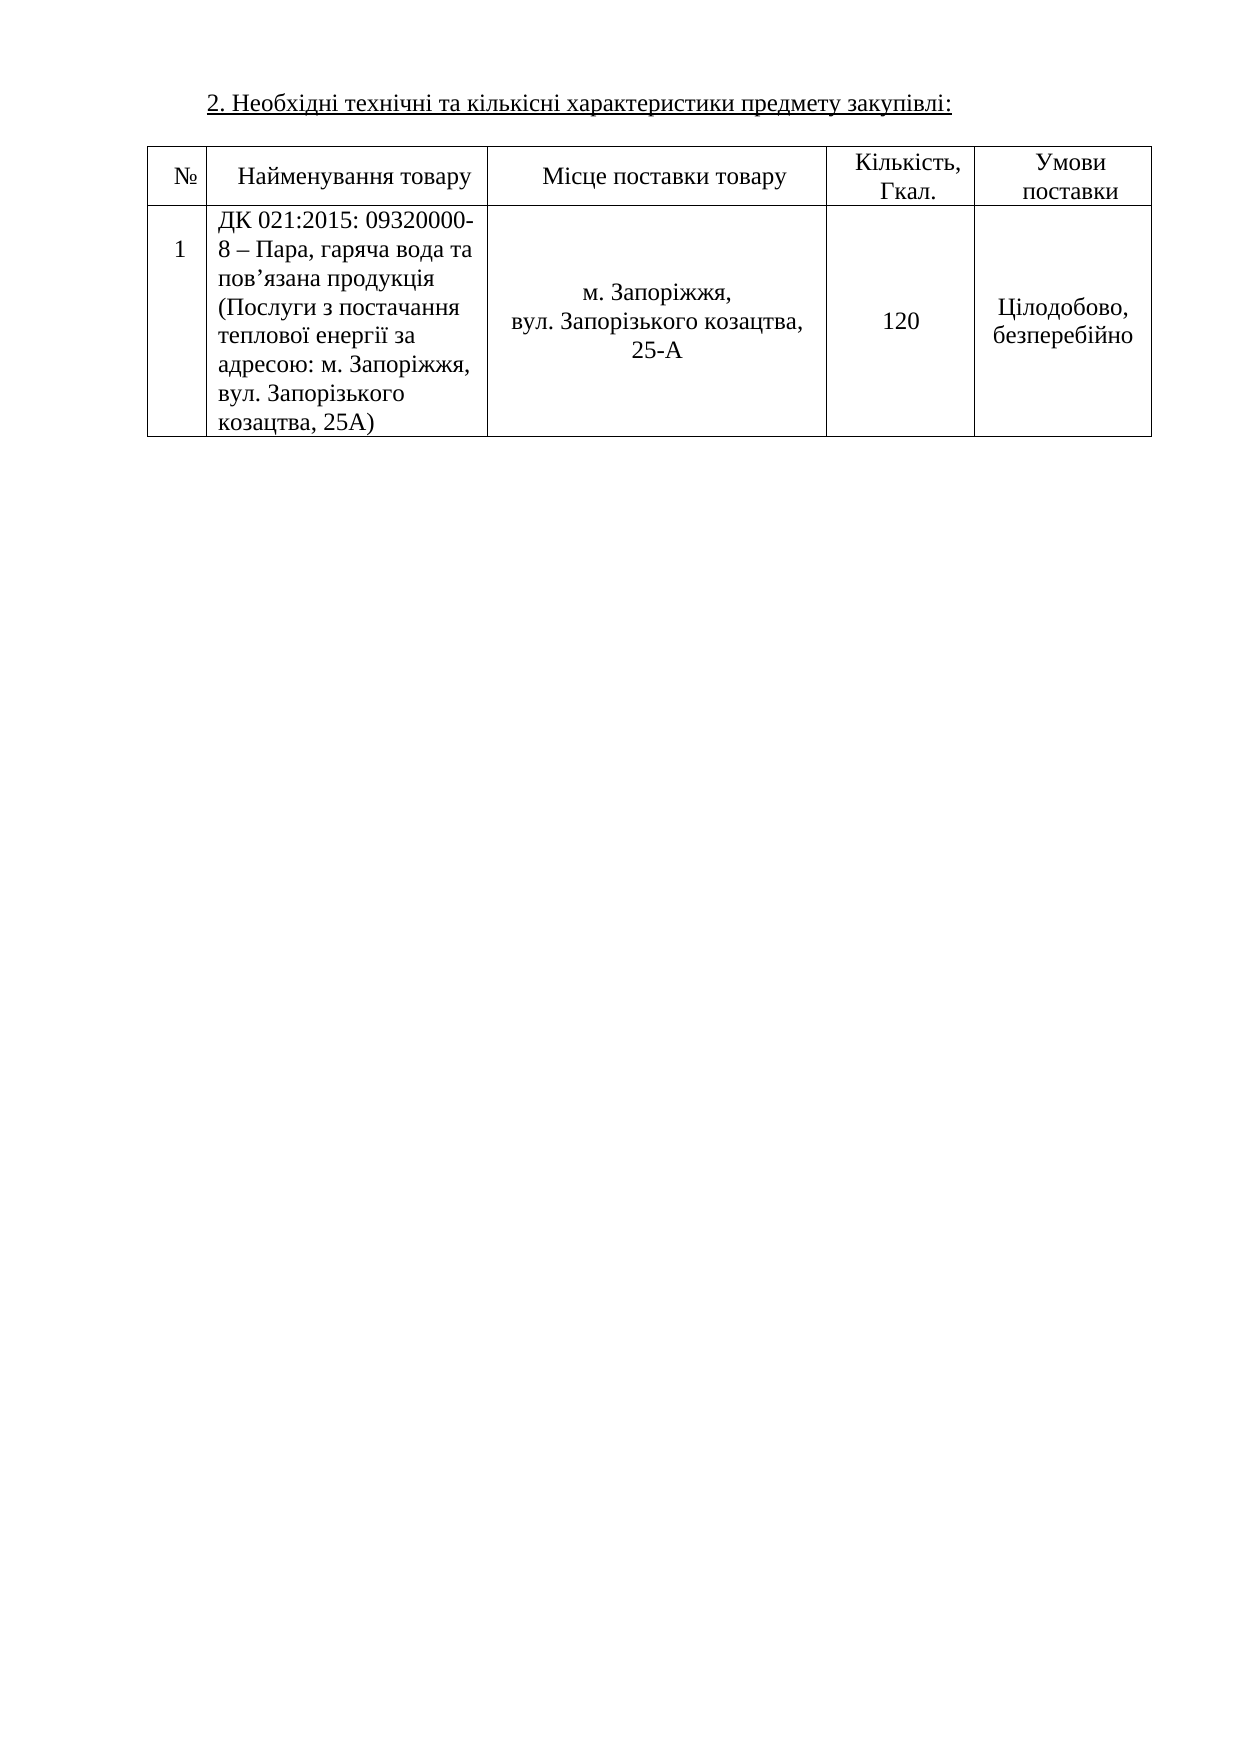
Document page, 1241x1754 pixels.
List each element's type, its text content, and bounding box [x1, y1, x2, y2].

text 2. Необхідні технічні та кількісні характеристики предмету закупівлі: [148, 88, 1149, 117]
table_cell Цілодобово, безперебійно [975, 206, 1151, 436]
table_cell м. Запоріжжя, вул. Запорізького козацтва, 25-А [488, 206, 826, 436]
table_header Найменування товару [207, 147, 487, 204]
table_header № [148, 147, 206, 204]
table_header Умови поставки [975, 147, 1151, 204]
table_header Кількість, Гкал. [827, 147, 974, 204]
table_header Місце поставки товару [488, 147, 826, 204]
table_cell 1 [148, 206, 206, 436]
table_cell ДК 021:2015: 09320000-8 – Пара, гаряча вода та пов’язана продукція (Послуги з постачання теплової енергії за адресою: м. Запоріжжя, вул. Запорізького козацтва, 25А) [207, 206, 487, 436]
table_cell 120 [827, 206, 974, 436]
